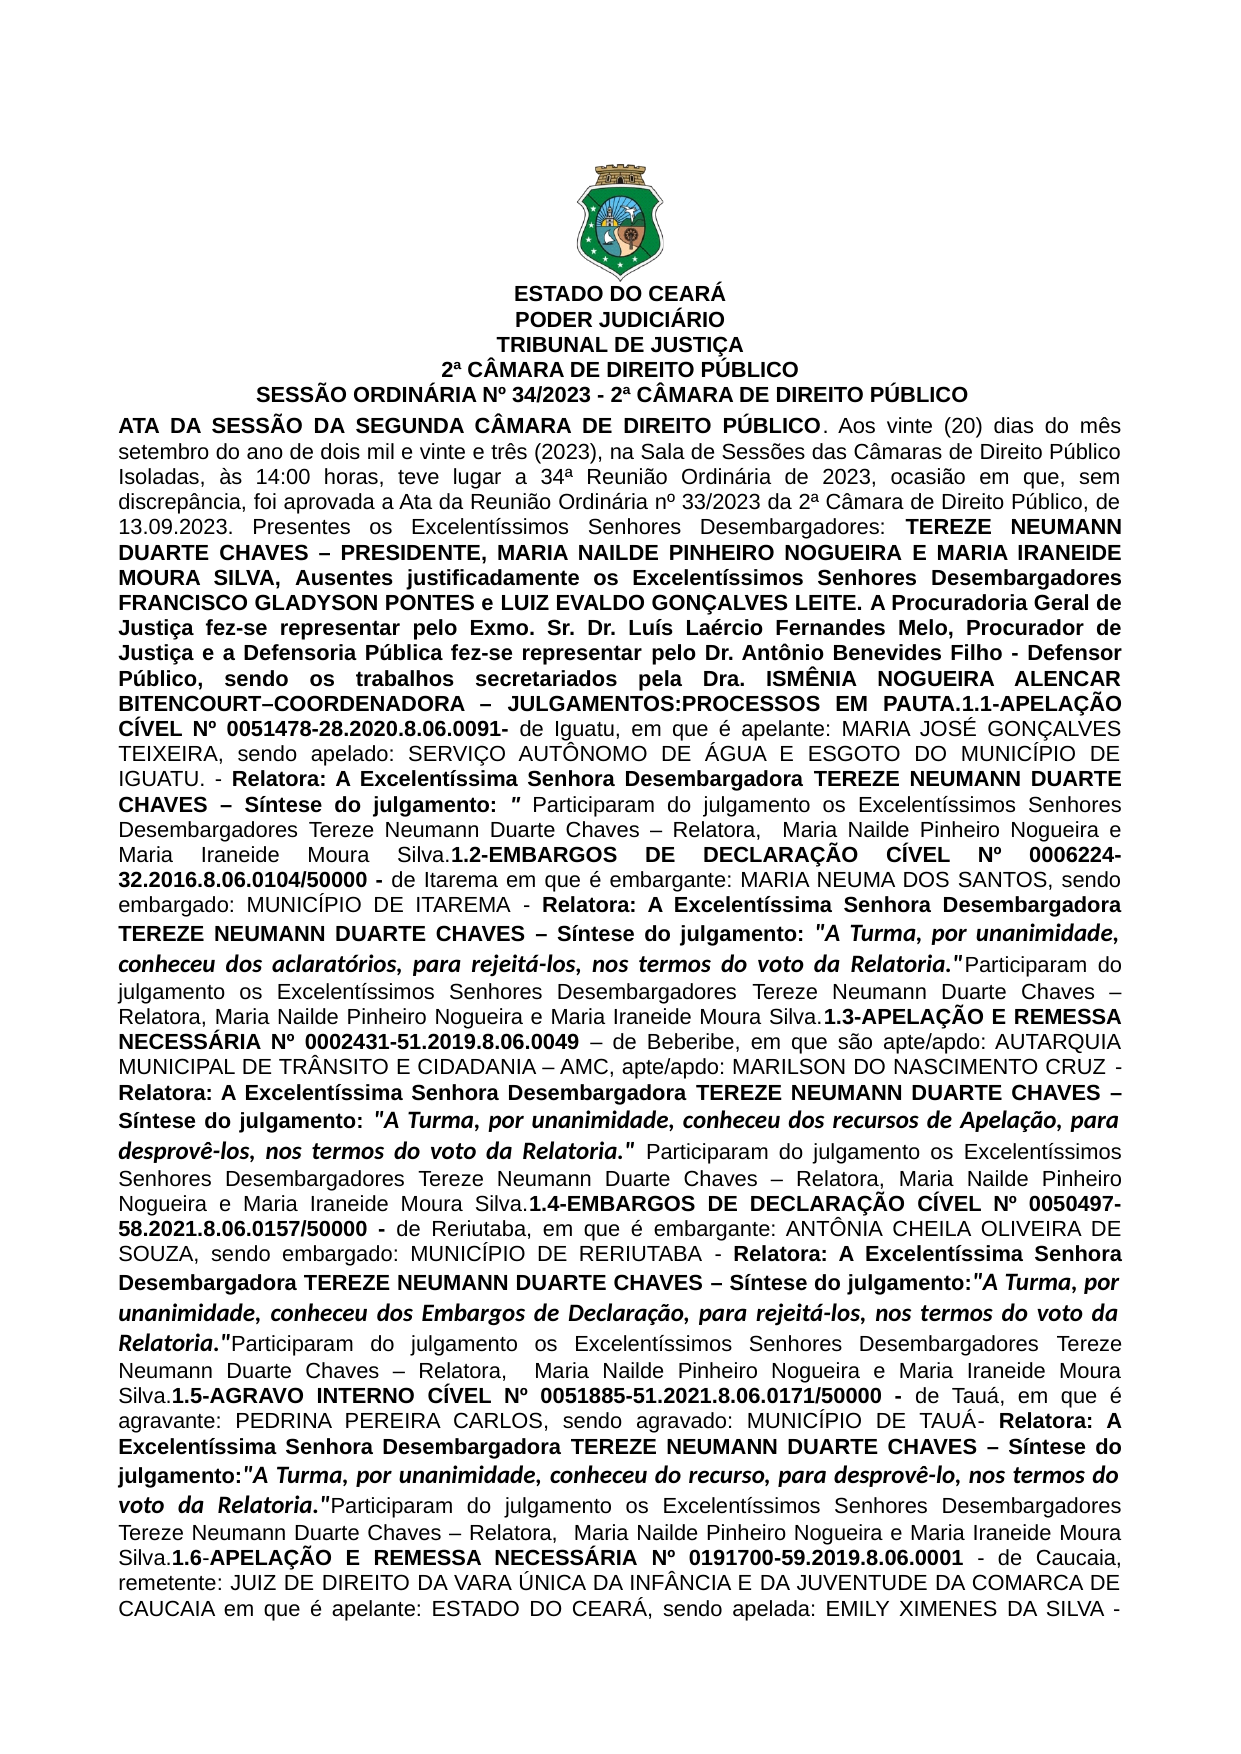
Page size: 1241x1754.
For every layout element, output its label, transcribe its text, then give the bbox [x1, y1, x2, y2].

text ESTADO DO CEARÁ [118, 281, 1122, 307]
text TRIBUNAL DE JUSTIÇA [118, 332, 1122, 357]
text 2ª CÂMARA DE DIREITO PÚBLICO [118, 357, 1122, 382]
text ATA DA SESSÃO DA SEGUNDA CÂMARA DE DIREITO PÚBLICO. Aos vinte (20) dias do mês setembro do ano de dois mil e vinte e três (2023), na Sala de Sessões das Câmaras de Direito Público Isoladas, às 14:00 horas, teve lugar a 34ª Reunião Ordinária de 2023, ocasião em que, sem discrepância, foi aprovada a Ata da Reunião Ordinária nº 33/2023 da 2ª Câmara de Direito Público, de 13.09.2023. Presentes os Excelentíssimos Senhores Desembargadores: TEREZE NEUMANN DUARTE CHAVES – PRESIDENTE, MARIA NAILDE PINHEIRO NOGUEIRA E MARIA IRANEIDE MOURA SILVA, Ausentes justificadamente os Excelentíssimos Senhores Desembargadores FRANCISCO GLADYSON PONTES e LUIZ EVALDO GONÇALVES LEITE. A Procuradoria Geral de Justiça fez-se representar pelo Exmo. Sr. Dr. Luís Laércio Fernandes Melo, Procurador de Justiça e a Defensoria Pública fez-se representar pelo Dr. Antônio Benevides Filho - Defensor Público, sendo os trabalhos secretariados pela Dra. ISMÊNIA NOGUEIRA ALENCAR BITENCOURT–COORDENADORA – JULGAMENTOS:PROCESSOS EM PAUTA.1.1-APELAÇÃO CÍVEL Nº 0051478-28.2020.8.06.0091- de Iguatu, em que é apelante: MARIA JOSÉ GONÇALVES TEIXEIRA, sendo apelado: SERVIÇO AUTÔNOMO DE ÁGUA E ESGOTO DO MUNICÍPIO DE IGUATU. - Relatora: A Excelentíssima Senhora Desembargadora TEREZE NEUMANN DUARTE CHAVES – Síntese do julgamento: " Participaram do julgamento os Excelentíssimos Senhores Desembargadores Tereze Neumann Duarte Chaves – Relatora, Maria Nailde Pinheiro Nogueira e Maria Iraneide Moura Silva.1.2-EMBARGOS DE DECLARAÇÃO CÍVEL Nº 0006224-32.2016.8.06.0104/50000 - de Itarema em que é embargante: MARIA NEUMA DOS SANTOS, sendo embargado: MUNICÍPIO DE ITAREMA - Relatora: A Excelentíssima Senhora Desembargadora TEREZE NEUMANN DUARTE CHAVES – Síntese do julgamento: "A Turma, por unanimidade, conheceu dos aclaratórios, para rejeitá-los, nos termos do voto da Relatoria."Participaram do julgamento os Excelentíssimos Senhores Desembargadores Tereze Neumann Duarte Chaves – Relatora, Maria Nailde Pinheiro Nogueira e Maria Iraneide Moura Silva.1.3-APELAÇÃO E REMESSA NECESSÁRIA Nº 0002431-51.2019.8.06.0049 – de Beberibe, em que são apte/apdo: AUTARQUIA MUNICIPAL DE TRÂNSITO E CIDADANIA – AMC, apte/apdo: MARILSON DO NASCIMENTO CRUZ - Relatora: A Excelentíssima Senhora Desembargadora TEREZE NEUMANN DUARTE CHAVES – Síntese do julgamento: "A Turma, por unanimidade, conheceu dos recursos de Apelação, para desprovê-los, nos termos do voto da Relatoria." Participaram do julgamento os Excelentíssimos Senhores Desembargadores Tereze Neumann Duarte Chaves – Relatora, Maria Nailde Pinheiro Nogueira e Maria Iraneide Moura Silva.1.4-EMBARGOS DE DECLARAÇÃO CÍVEL Nº 0050497-58.2021.8.06.0157/50000 - de Reriutaba, em que é embargante: ANTÔNIA CHEILA OLIVEIRA DE SOUZA, sendo embargado: MUNICÍPIO DE RERIUTABA - Relatora: A Excelentíssima Senhora Desembargadora TEREZE NEUMANN DUARTE CHAVES – Síntese do julgamento:"A Turma, por unanimidade, conheceu dos Embargos de Declaração, para rejeitá-los, nos termos do voto da Relatoria."Participaram do julgamento os Excelentíssimos Senhores Desembargadores Tereze Neumann Duarte Chaves – Relatora, Maria Nailde Pinheiro Nogueira e Maria Iraneide Moura Silva.1.5-AGRAVO INTERNO CÍVEL Nº 0051885-51.2021.8.06.0171/50000 - de Tauá, em que é agravante: PEDRINA PEREIRA CARLOS, sendo agravado: MUNICÍPIO DE TAUÁ- Relatora: A Excelentíssima Senhora Desembargadora TEREZE NEUMANN DUARTE CHAVES – Síntese do julgamento:"A Turma, por unanimidade, conheceu do recurso, para desprovê-lo, nos termos do voto da Relatoria."Participaram do julgamento os Excelentíssimos Senhores Desembargadores Tereze Neumann Duarte Chaves – Relatora, Maria Nailde Pinheiro Nogueira e Maria Iraneide Moura Silva.1.6-APELAÇÃO E REMESSA NECESSÁRIA Nº 0191700-59.2019.8.06.0001 - de Caucaia, remetente: JUIZ DE DIREITO DA VARA ÚNICA DA INFÂNCIA E DA JUVENTUDE DA COMARCA DE CAUCAIA em que é apelante: ESTADO DO CEARÁ, sendo apelada: EMILY XIMENES DA SILVA [118, 413, 1122, 1621]
text SESSÃO ORDINÁRIA Nº 34/2023 - 2ª CÂMARA DE DIREITO PÚBLICO [118, 382, 1106, 407]
text PODER JUDICIÁRIO [118, 307, 1122, 332]
